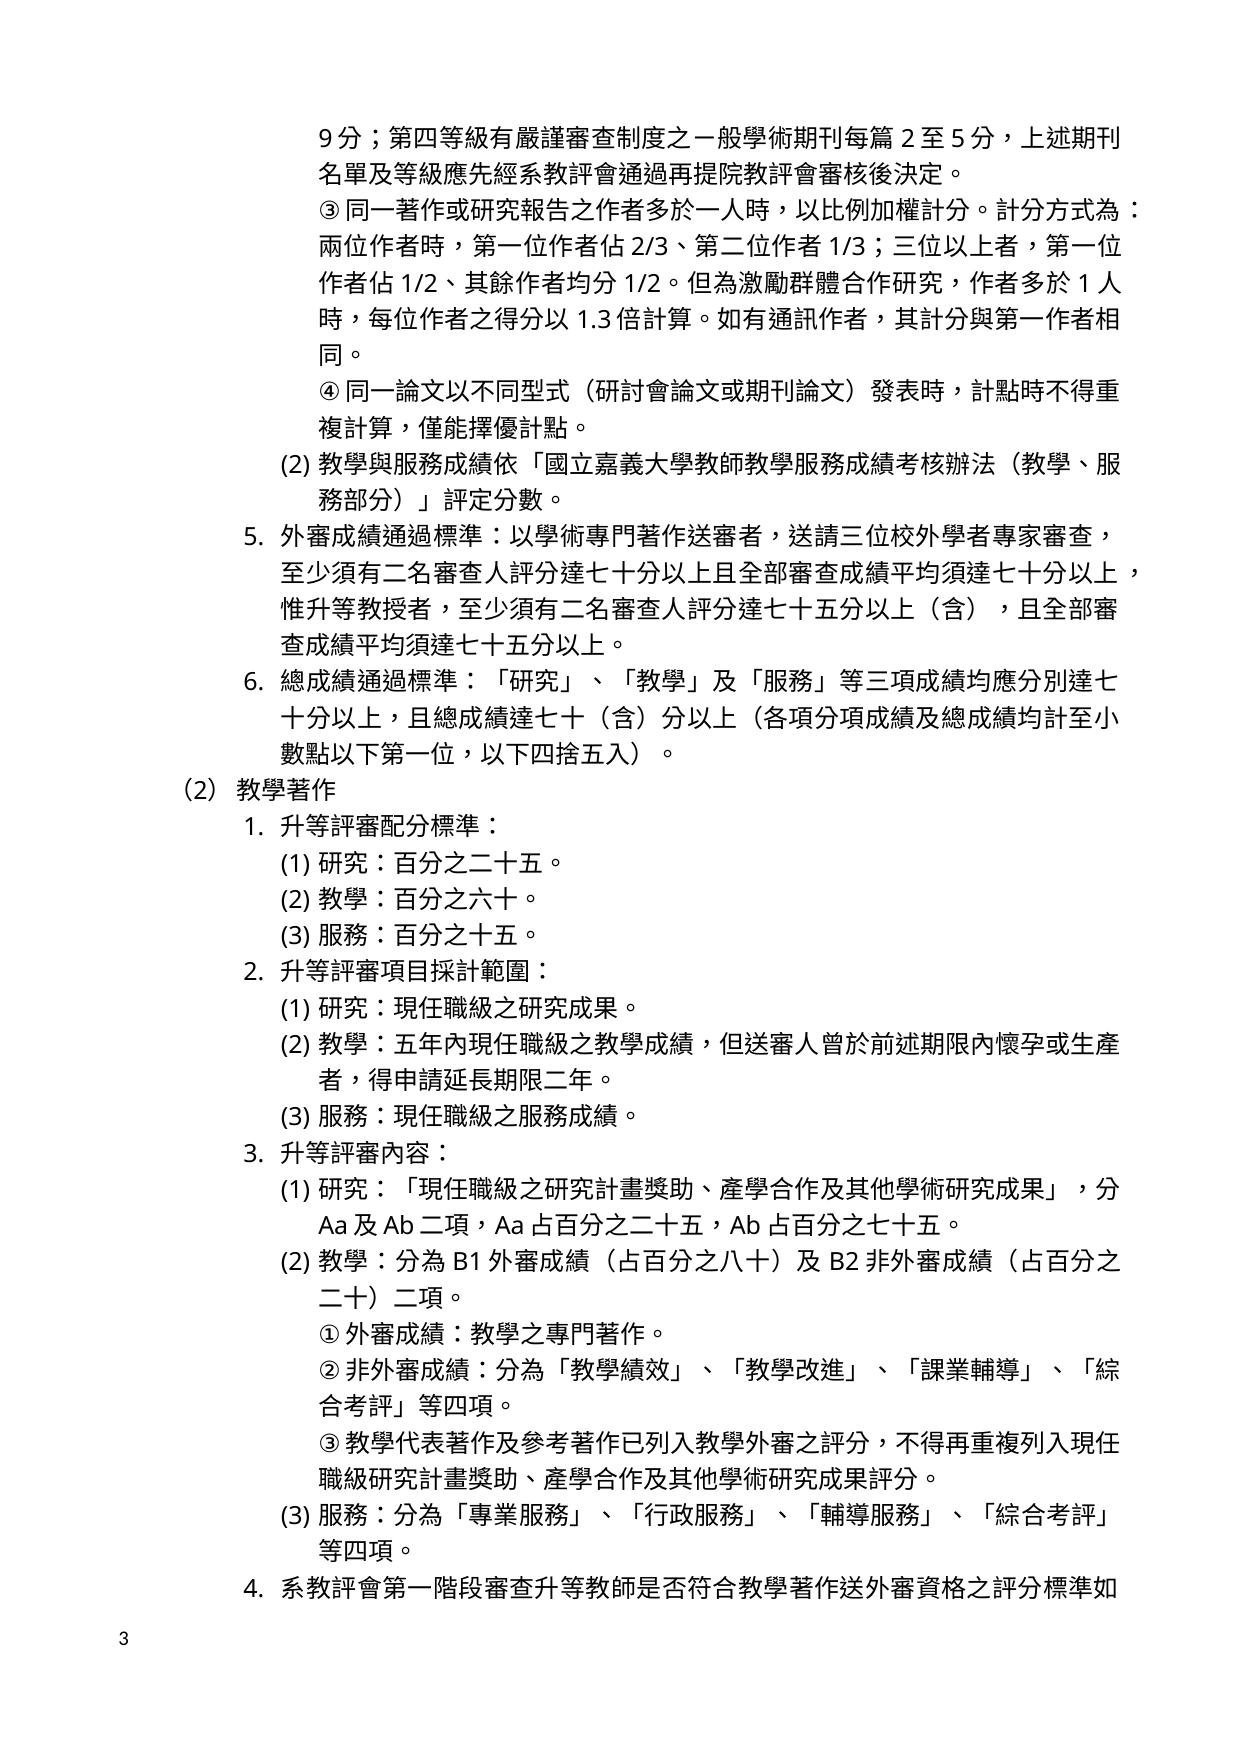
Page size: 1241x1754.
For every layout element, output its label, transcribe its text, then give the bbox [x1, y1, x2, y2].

list 研究：現任職級之研究成果。 [281, 988, 1122, 1024]
list 研究：「現任職級之研究計畫獎助、產學合作及其他學術研究成果」，分Aa及Ab二項，Aa占百分之二十五，Ab占百分之七十五。 [281, 1169, 1122, 1242]
list 服務：現任職級之服務成績。 [281, 1097, 1122, 1133]
text ②非外審成績：分為「教學績效」、「教學改進」、「課業輔導」、「綜合考評」等四項。 [318, 1351, 1122, 1423]
list 系教評會第一階段審查升等教師是否符合教學著作送外審資格之評分標準如下： [243, 1568, 1122, 1604]
list 外審成績通過標準：以學術專門著作送審者，送請三位校外學者專家審查，至少須有二名審查人評分達七十分以上且全部審查成績平均須達七十分以上，惟升等教授者，至少須有二名審查人評分達七十五分以上（含），且全部審查成績平均須達七十五分以上。 [243, 517, 1122, 662]
text ①外審成績：教學之專門著作。 [281, 1314, 1122, 1351]
list 教學與服務成績依「國立嘉義大學教師教學服務成績考核辦法（教學、服務部分）」評定分數。 [281, 444, 1122, 517]
list 研究：百分之二十五。 [281, 843, 1122, 879]
list 教學：分為B1外審成績（占百分之八十）及B2非外審成績（占百分之二十）二項。 [281, 1242, 1122, 1314]
list 教學：五年內現任職級之教學成績，但送審人曾於前述期限內懷孕或生產者，得申請延長期限二年。 [281, 1024, 1122, 1097]
list ④同一論文以不同型式（研討會論文或期刊論文）發表時，計點時不得重複計算，僅能擇優計點。 [318, 372, 1122, 444]
list ③同一著作或研究報告之作者多於一人時，以比例加權計分。計分方式為：兩位作者時，第一位作者佔2/3、第二位作者1/3；三位以上者，第一位作者佔1/2、其餘作者均分1/2。但為激勵群體合作研究，作者多於1人時，每位作者之得分以1.3倍計算。如有通訊作者，其計分與第一作者相同。 [318, 191, 1122, 372]
list 升等評審項目採計範圍： [243, 952, 1122, 988]
list 9分；第四等級有嚴謹審查制度之ㄧ般學術期刊每篇2至5分，上述期刊名單及等級應先經系教評會通過再提院教評會審核後決定。 [318, 118, 1122, 191]
list 教學著作 [168, 771, 1122, 807]
list 服務：分為「專業服務」、「行政服務」、「輔導服務」、「綜合考評」等四項。 [281, 1496, 1122, 1568]
list 升等評審配分標準： [243, 807, 1122, 843]
text ③教學代表著作及參考著作已列入教學外審之評分，不得再重複列入現任職級研究計畫獎助、產學合作及其他學術研究成果評分。 [318, 1423, 1122, 1496]
list 服務：百分之十五。 [281, 916, 1122, 952]
list 總成績通過標準：「研究」、「教學」及「服務」等三項成績均應分別達七十分以上，且總成績達七十（含）分以上（各項分項成績及總成績均計至小數點以下第一位，以下四捨五入）。 [243, 662, 1122, 771]
list 升等評審內容： [243, 1133, 1122, 1169]
list 教學：百分之六十。 [281, 879, 1122, 916]
